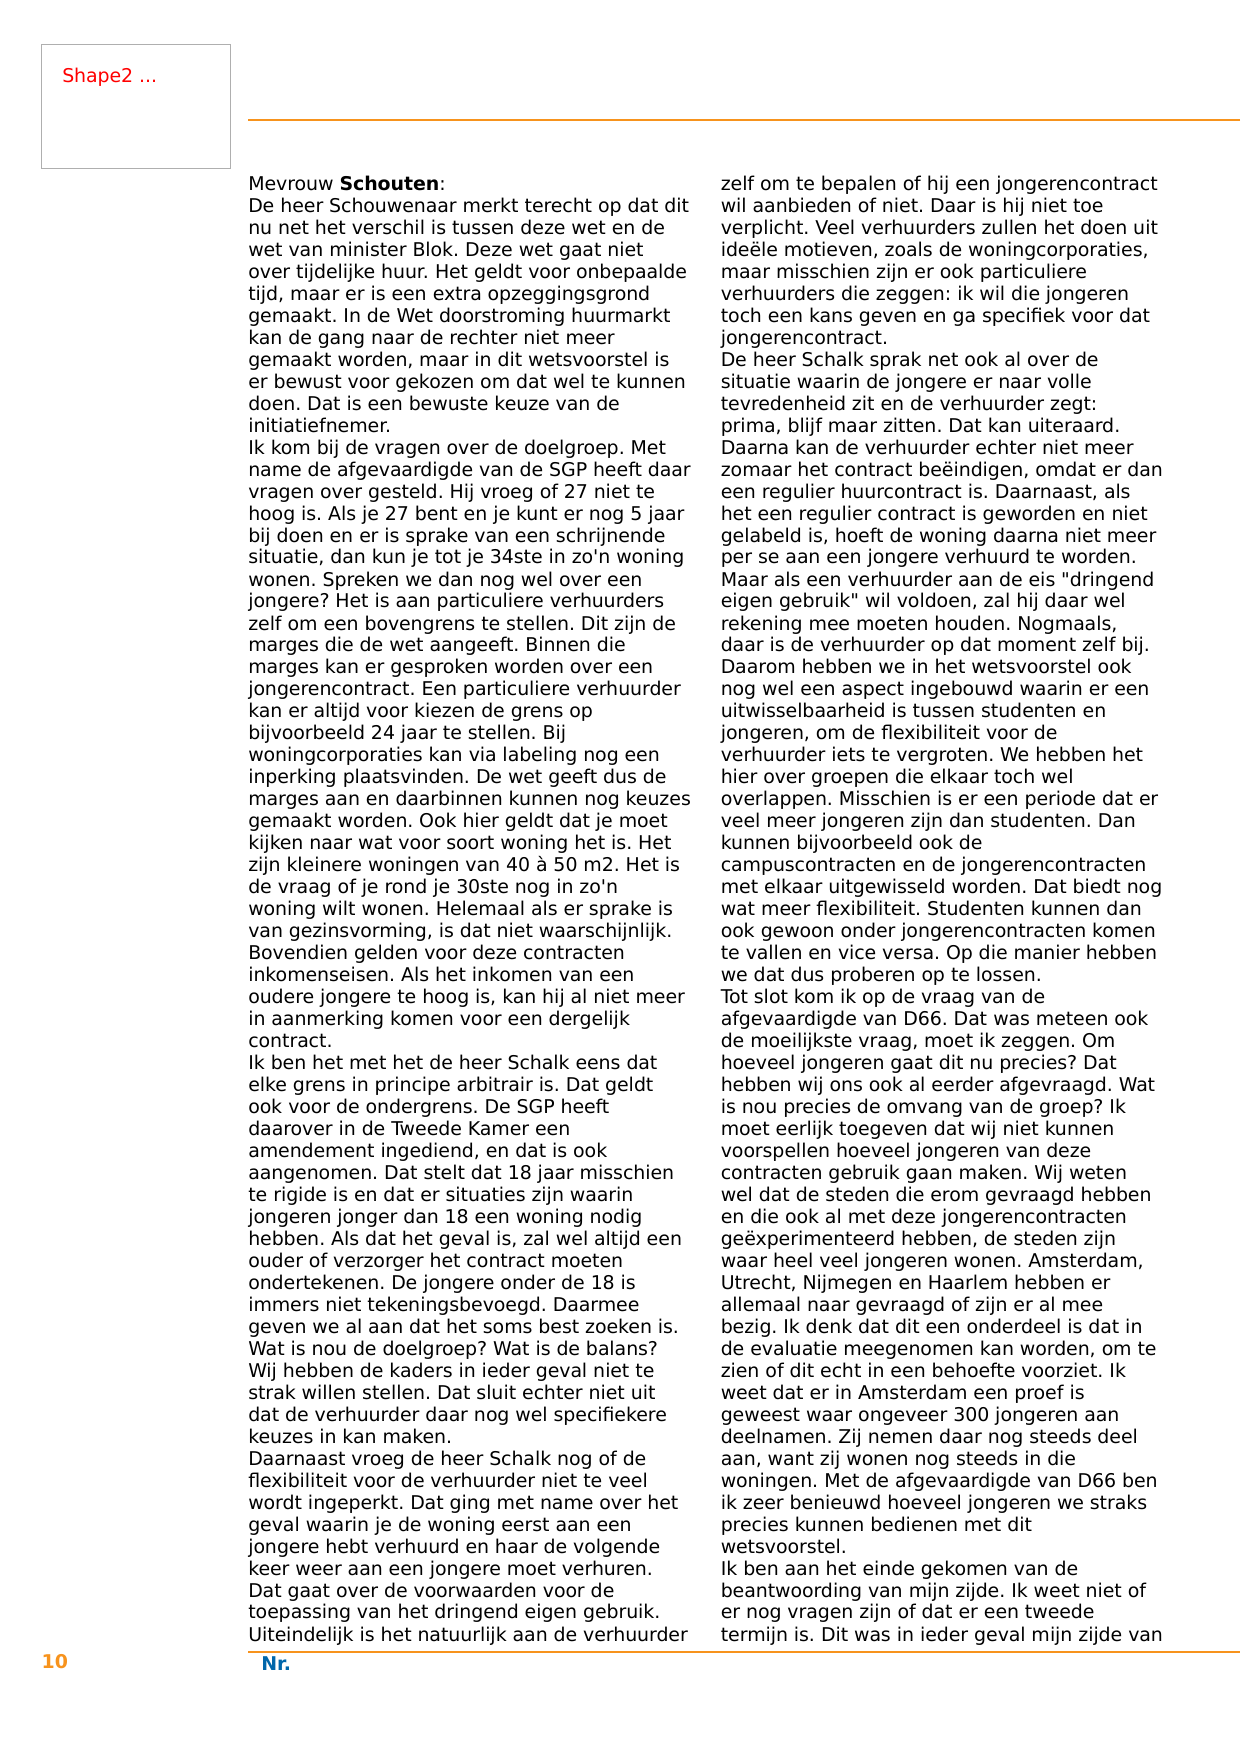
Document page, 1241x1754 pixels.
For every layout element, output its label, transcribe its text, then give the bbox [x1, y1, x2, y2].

text zelf om te bepalen of hij een jongerencontract wil aanbieden of niet. Daar is hij niet toe verplicht. Veel verhuurders zullen het doen uit ideële motieven, zoals de woningcorporaties, maar misschien zijn er ook particuliere verhuurders die zeggen: ik wil die jongeren toch een kans geven en ga specifiek voor dat jongerencontract. [721, 173, 1163, 349]
text Mevrouw Schouten: [248, 173, 691, 195]
text Daarnaast vroeg de heer Schalk nog of de flexibiliteit voor de verhuurder niet te veel wordt ingeperkt. Dat ging met name over het geval waarin je de woning eerst aan een jongere hebt verhuurd en haar de volgende keer weer aan een jongere moet verhuren. Dat gaat over de voorwaarden voor de toepassing van het dringend eigen gebruik. Uiteindelijk is het natuurlijk aan de verhuurder [248, 1448, 691, 1645]
text De heer Schalk sprak net ook al over de situatie waarin de jongere er naar volle tevredenheid zit en de verhuurder zegt: prima, blijf maar zitten. Dat kan uiteraard. Daarna kan de verhuurder echter niet meer zomaar het contract beëindigen, omdat er dan een regulier huurcontract is. Daarnaast, als het een regulier contract is geworden en niet gelabeld is, hoeft de woning daarna niet meer per se aan een jongere verhuurd te worden. Maar als een verhuurder aan de eis "dringend eigen gebruik" wil voldoen, zal hij daar wel rekening mee moeten houden. Nogmaals, daar is de verhuurder op dat moment zelf bij. [721, 349, 1163, 656]
text Tot slot kom ik op de vraag van de afgevaardigde van D66. Dat was meteen ook de moeilijkste vraag, moet ik zeggen. Om hoeveel jongeren gaat dit nu precies? Dat hebben wij ons ook al eerder afgevraagd. Wat is nou precies de omvang van de groep? Ik moet eerlijk toegeven dat wij niet kunnen voorspellen hoeveel jongeren van deze contracten gebruik gaan maken. Wij weten wel dat de steden die erom gevraagd hebben en die ook al met deze jongerencontracten geëxperimenteerd hebben, de steden zijn waar heel veel jongeren wonen. Amsterdam, Utrecht, Nijmegen en Haarlem hebben er allemaal naar gevraagd of zijn er al mee bezig. Ik denk dat dit een onderdeel is dat in de evaluatie meegenomen kan worden, om te zien of dit echt in een behoefte voorziet. Ik weet dat er in Amsterdam een proef is geweest waar ongeveer 300 jongeren aan deelnamen. Zij nemen daar nog steeds deel aan, want zij wonen nog steeds in die woningen. Met de afgevaardigde van D66 ben ik zeer benieuwd hoeveel jongeren we straks precies kunnen bedienen met dit wetsvoorstel. [721, 986, 1163, 1557]
text Ik kom bij de vragen over de doelgroep. Met name de afgevaardigde van de SGP heeft daar vragen over gesteld. Hij vroeg of 27 niet te hoog is. Als je 27 bent en je kunt er nog 5 jaar bij doen en er is sprake van een schrijnende situatie, dan kun je tot je 34ste in zo'n woning wonen. Spreken we dan nog wel over een jongere? Het is aan particuliere verhuurders zelf om een bovengrens te stellen. Dit zijn de marges die de wet aangeeft. Binnen die marges kan er gesproken worden over een jongerencontract. Een particuliere verhuurder kan er altijd voor kiezen de grens op bijvoorbeeld 24 jaar te stellen. Bij woningcorporaties kan via labeling nog een inperking plaatsvinden. De wet geeft dus de marges aan en daarbinnen kunnen nog keuzes gemaakt worden. Ook hier geldt dat je moet kijken naar wat voor soort woning het is. Het zijn kleinere woningen van 40 à 50 m2. Het is de vraag of je rond je 30ste nog in zo'n woning wilt wonen. Helemaal als er sprake is van gezinsvorming, is dat niet waarschijnlijk. Bovendien gelden voor deze contracten inkomenseisen. Als het inkomen van een oudere jongere te hoog is, kan hij al niet meer in aanmerking komen voor een dergelijk contract. [248, 437, 691, 1052]
text Ik ben aan het einde gekomen van de beantwoording van mijn zijde. Ik weet niet of er nog vragen zijn of dat er een tweede termijn is. Dit was in ieder geval mijn zijde van [721, 1557, 1163, 1645]
text Daarom hebben we in het wetsvoorstel ook nog wel een aspect ingebouwd waarin er een uitwisselbaarheid is tussen studenten en jongeren, om de flexibiliteit voor de verhuurder iets te vergroten. We hebben het hier over groepen die elkaar toch wel overlappen. Misschien is er een periode dat er veel meer jongeren zijn dan studenten. Dan kunnen bijvoorbeeld ook de campuscontracten en de jongerencontracten met elkaar uitgewisseld worden. Dat biedt nog wat meer flexibiliteit. Studenten kunnen dan ook gewoon onder jongerencontracten komen te vallen en vice versa. Op die manier hebben we dat dus proberen op te lossen. [721, 656, 1163, 986]
text De heer Schouwenaar merkt terecht op dat dit nu net het verschil is tussen deze wet en de wet van minister Blok. Deze wet gaat niet over tijdelijke huur. Het geldt voor onbepaalde tijd, maar er is een extra opzeggingsgrond gemaakt. In de Wet doorstroming huurmarkt kan de gang naar de rechter niet meer gemaakt worden, maar in dit wetsvoorstel is er bewust voor gekozen om dat wel te kunnen doen. Dat is een bewuste keuze van de initiatiefnemer. [248, 195, 691, 437]
text Ik ben het met het de heer Schalk eens dat elke grens in principe arbitrair is. Dat geldt ook voor de ondergrens. De SGP heeft daarover in de Tweede Kamer een amendement ingediend, en dat is ook aangenomen. Dat stelt dat 18 jaar misschien te rigide is en dat er situaties zijn waarin jongeren jonger dan 18 een woning nodig hebben. Als dat het geval is, zal wel altijd een ouder of verzorger het contract moeten ondertekenen. De jongere onder de 18 is immers niet tekeningsbevoegd. Daarmee geven we al aan dat het soms best zoeken is. Wat is nou de doelgroep? Wat is de balans? Wij hebben de kaders in ieder geval niet te strak willen stellen. Dat sluit echter niet uit dat de verhuurder daar nog wel specifiekere keuzes in kan maken. [248, 1052, 691, 1448]
